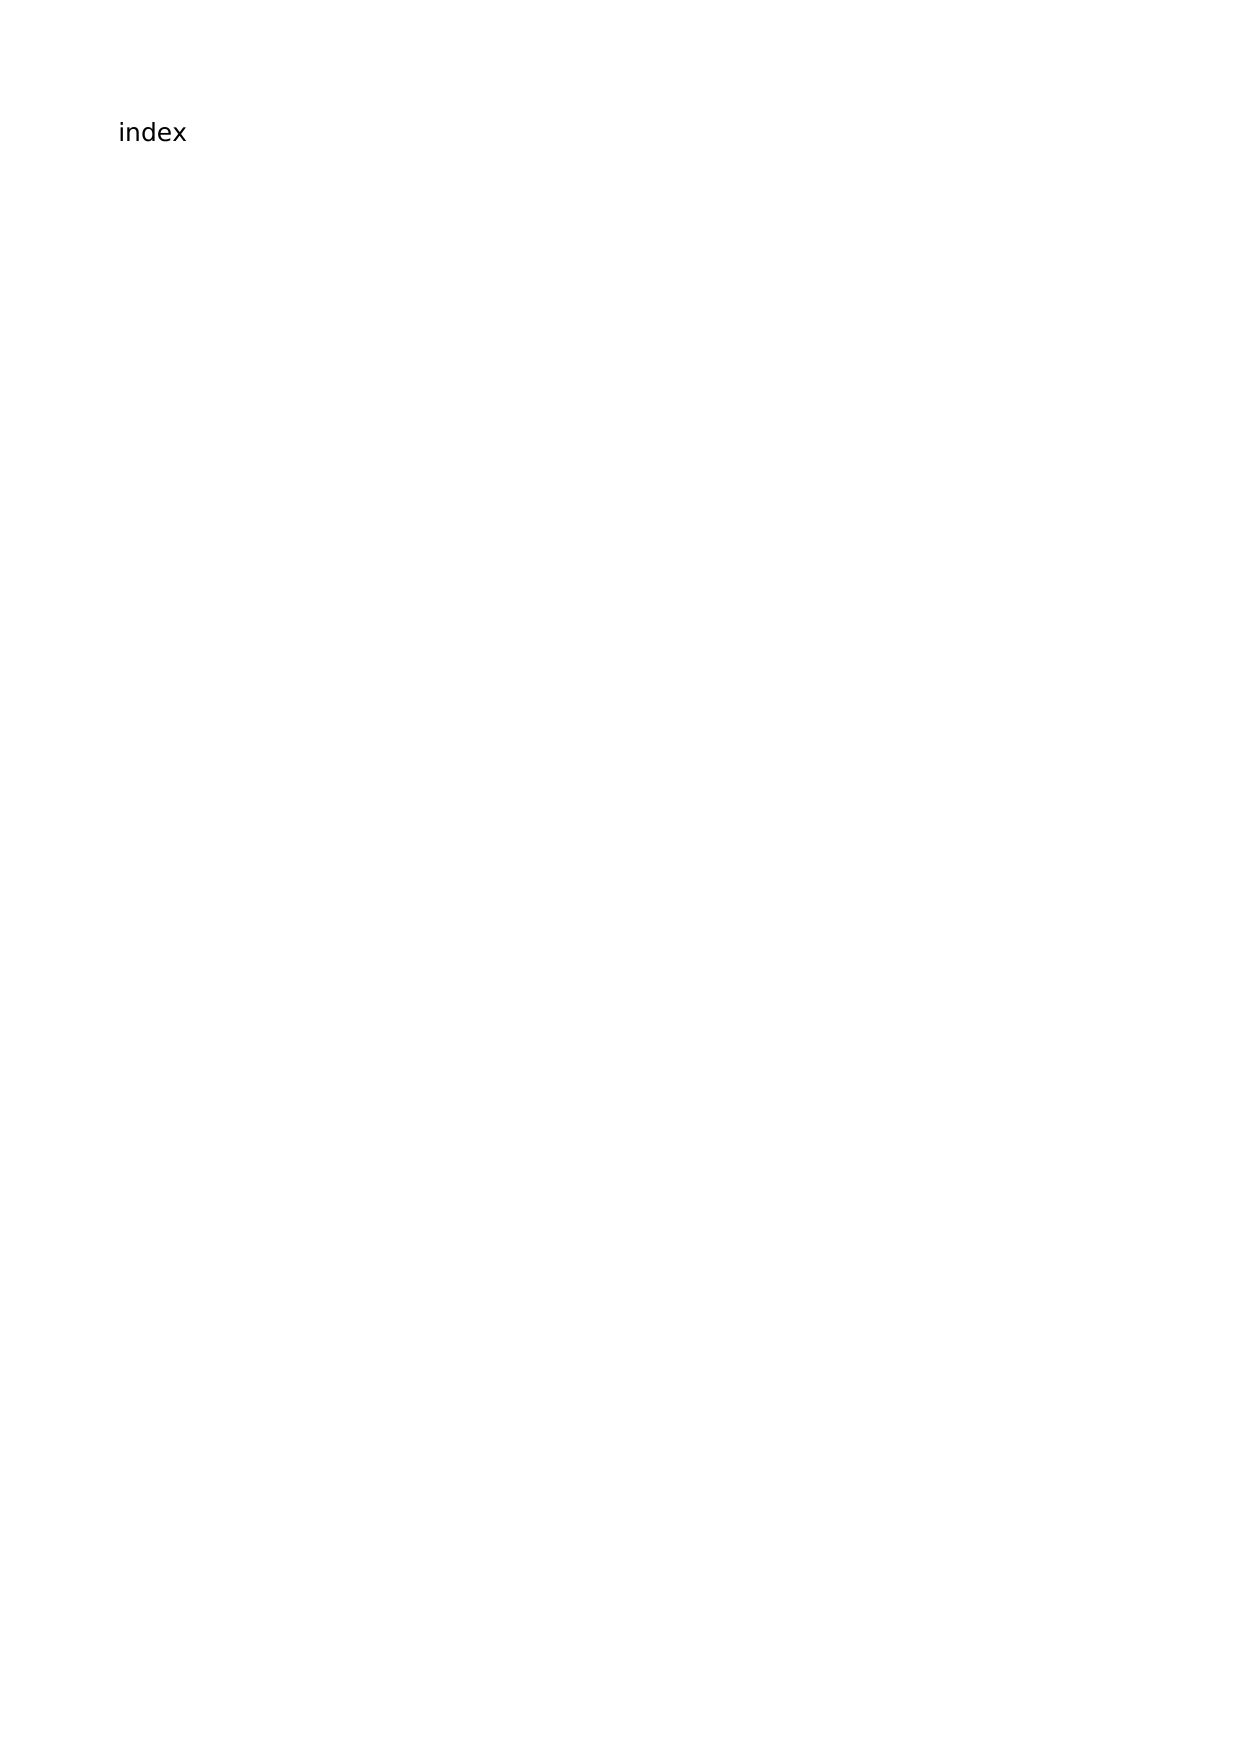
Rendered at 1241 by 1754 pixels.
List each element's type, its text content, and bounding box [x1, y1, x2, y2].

text index [118, 118, 1122, 147]
